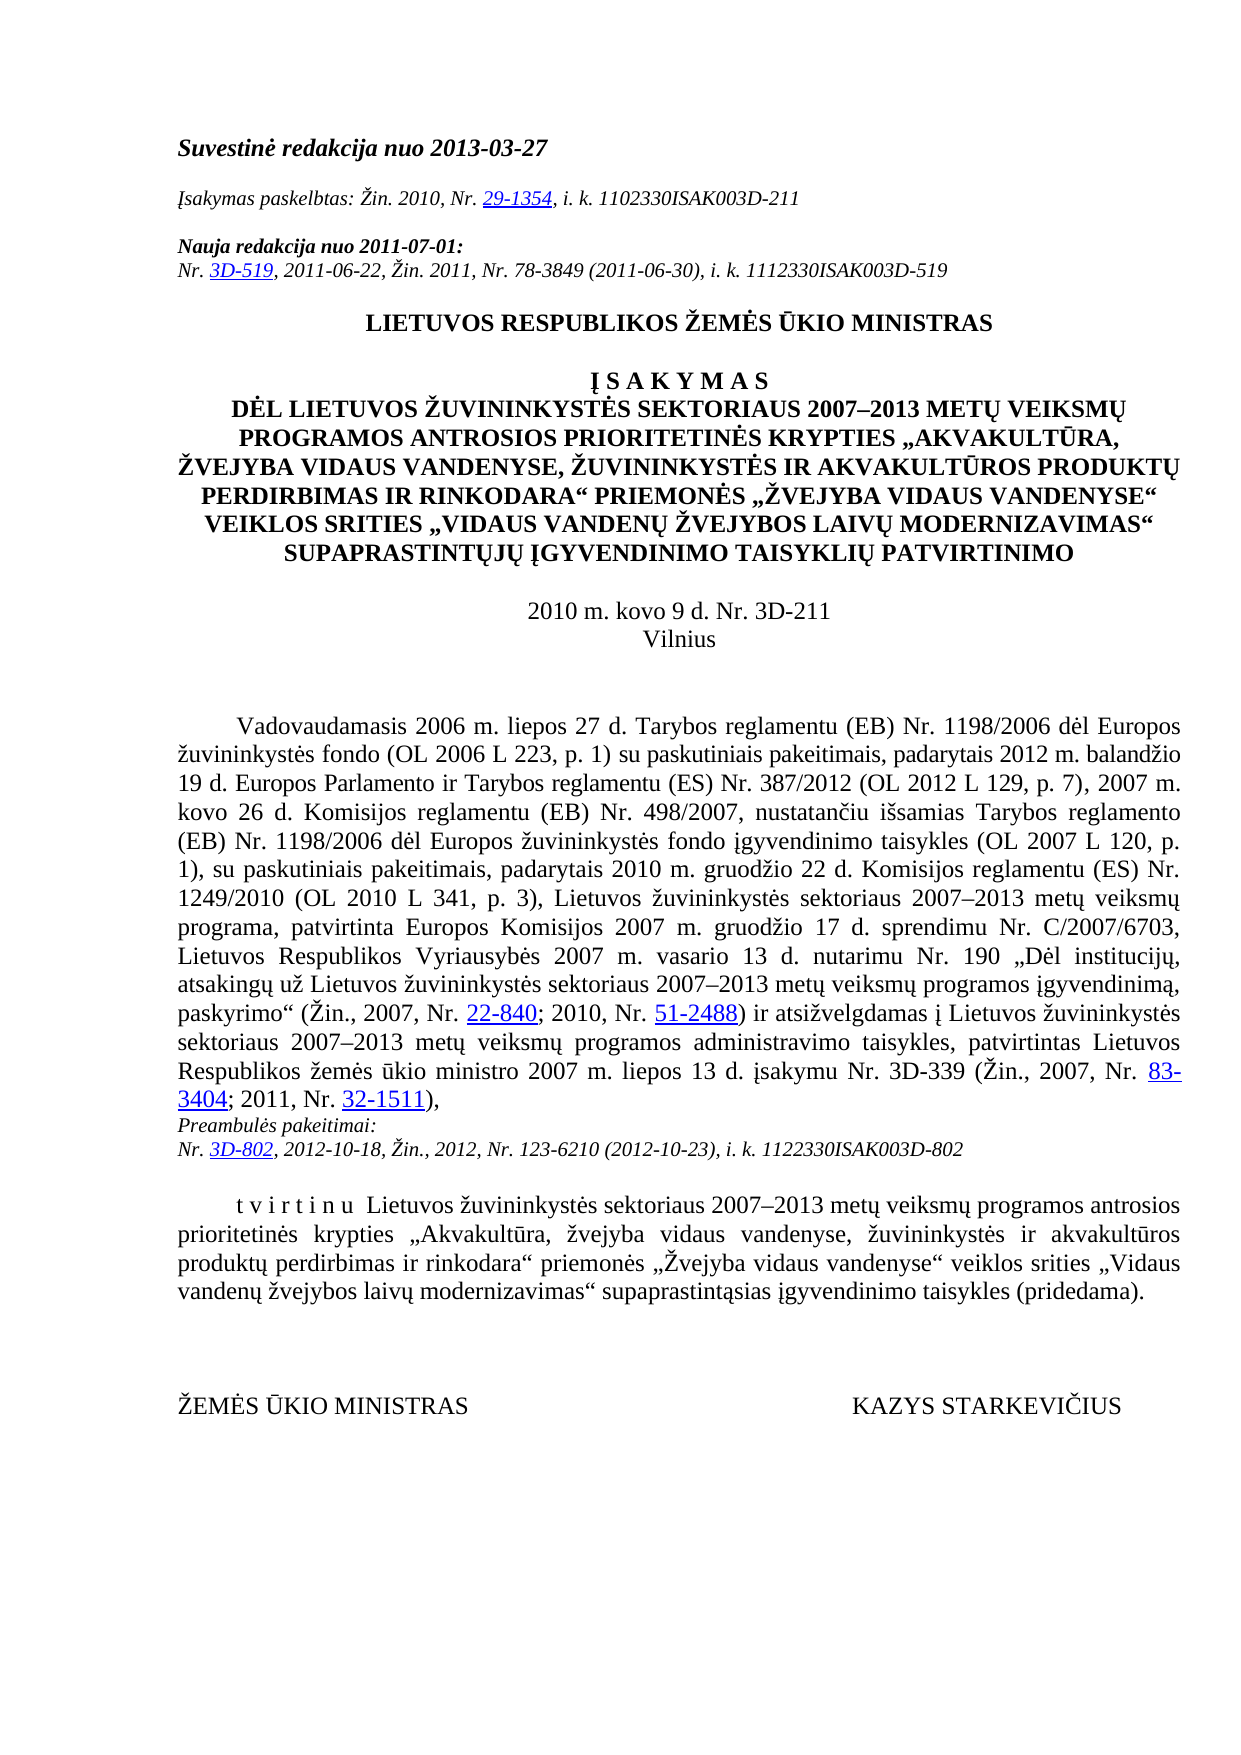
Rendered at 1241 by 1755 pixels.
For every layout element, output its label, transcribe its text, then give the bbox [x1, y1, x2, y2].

text Preambulės pakeitimai: [177, 1113, 1181, 1137]
text Įsakymas paskelbtas: Žin. 2010, Nr. 29-1354, i. k. 1102330ISAK003D-211 [177, 186, 1181, 210]
text ĮSAKYMAS [177, 366, 1181, 394]
text Nauja redakcija nuo 2011-07-01: [177, 234, 1181, 258]
text Žemės ūkio ministras Kazys Starkevičius [177, 1391, 1181, 1420]
text Vilnius [177, 624, 1181, 653]
text Vadovaudamasis 2006 m. liepos 27 d. Tarybos reglamentu (EB) Nr. 1198/2006 dėl Europos žuvininkystės fondo (OL 2006 L 223, p. 1) su paskutiniais pakeitimais, padarytais 2012 m. balandžio 19 d. Europos Parlamento ir Tarybos reglamentu (ES) Nr. 387/2012 (OL 2012 L 129, p. 7), 2007 m. kovo 26 d. Komisijos reglamentu (EB) Nr. 498/2007, nustatančiu išsamias Tarybos reglamento (EB) Nr. 1198/2006 dėl Europos žuvininkystės fondo įgyvendinimo taisykles (OL 2007 L 120, p. 1), su paskutiniais pakeitimais, padarytais 2010 m. gruodžio 22 d. Komisijos reglamentu (ES) Nr. 1249/2010 (OL 2010 L 341, p. 3), Lietuvos žuvininkystės sektoriaus 2007–2013 metų veiksmų programa, patvirtinta Europos Komisijos 2007 m. gruodžio 17 d. sprendimu Nr. C/2007/6703, Lietuvos Respublikos Vyriausybės 2007 m. vasario 13 d. nutarimu Nr. 190 „Dėl institucijų, atsakingų už Lietuvos žuvininkystės sektoriaus 2007–2013 metų veiksmų programos įgyvendinimą, paskyrimo“ (Žin., 2007, Nr. 22-840; 2010, Nr. 51-2488) ir atsižvelgdamas į Lietuvos žuvininkystės sektoriaus 2007–2013 metų veiksmų programos administravimo taisykles, patvirtintas Lietuvos Respublikos žemės ūkio ministro 2007 m. liepos 13 d. įsakymu Nr. 3D-339 (Žin., 2007, Nr. 83-3404; 2011, Nr. 32-1511), [177, 711, 1181, 1113]
text tvirtinu Lietuvos žuvininkystės sektoriaus 2007–2013 metų veiksmų programos antrosios prioritetinės krypties „Akvakultūra, žvejyba vidaus vandenyse, žuvininkystės ir akvakultūros produktų perdirbimas ir rinkodara“ priemonės „Žvejyba vidaus vandenyse“ veiklos srities „Vidaus vandenų žvejybos laivų modernizavimas“ supaprastintąsias įgyvendinimo taisykles (pridedama). [177, 1190, 1181, 1305]
text Nr. 3D-802, 2012-10-18, Žin., 2012, Nr. 123-6210 (2012-10-23), i. k. 1122330ISAK003D-802 [177, 1137, 1181, 1161]
text LIETUVOS RESPUBLIKOS ŽEMĖS ŪKIO MINISTRAS [177, 308, 1181, 337]
text Suvestinė redakcija nuo 2013-03-27 [177, 133, 1181, 162]
text Nr. 3D-519, 2011-06-22, Žin. 2011, Nr. 78-3849 (2011-06-30), i. k. 1112330ISAK003D-519 [177, 258, 1181, 282]
text 2010 m. kovo 9 d. Nr. 3D-211 [177, 596, 1181, 624]
text DĖL LIETUVOS ŽUVININKYSTĖS SEKTORIAUS 2007–2013 METŲ VEIKSMŲ PROGRAMOS ANTROSIOS PRIORITETINĖS KRYPTIES „AKVAKULTŪRA, ŽVEJYBA VIDAUS VANDENYSE, ŽUVININKYSTĖS IR AKVAKULTŪROS PRODUKTŲ PERDIRBIMAS IR RINKODARA“ PRIEMONĖS „ŽVEJYBA VIDAUS VANDENYSE“ VEIKLOS SRITIES „VIDAUS VANDENŲ ŽVEJYBOS LAIVŲ MODERNIZAVIMAS“ SUPAPRASTINTŲJŲ ĮGYVENDINIMO TAISYKLIŲ PATVIRTINIMO [177, 394, 1181, 567]
